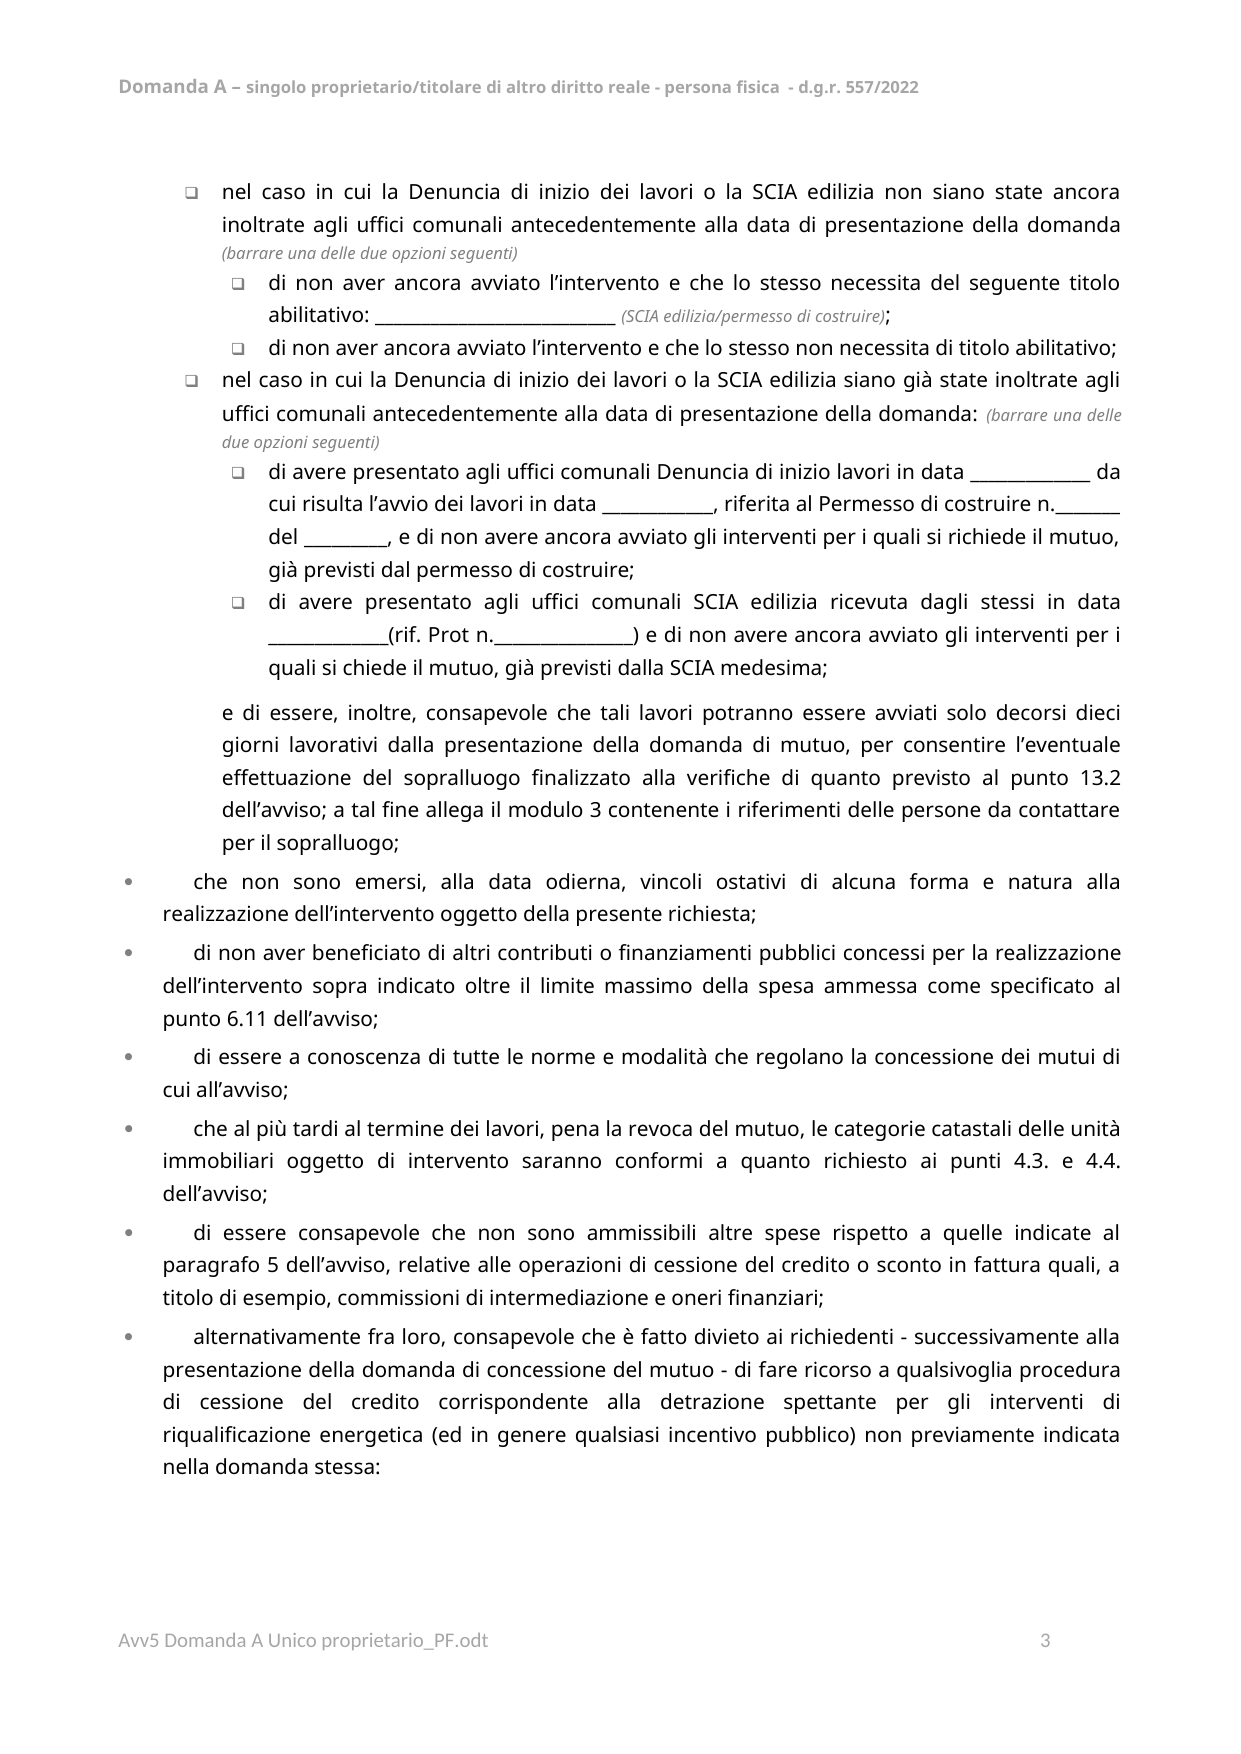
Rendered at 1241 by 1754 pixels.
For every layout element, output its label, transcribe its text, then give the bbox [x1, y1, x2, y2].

text e di essere, inoltre, consapevole che tali lavori potranno essere avviati solo decorsi dieci giorni lavorativi dalla presentazione della domanda di mutuo, per consentire l’eventuale effettuazione del sopralluogo finalizzato alla verifiche di quanto previsto al punto 13.2 dell’avviso; a tal fine allega il modulo 3 contenente i riferimenti delle persone da contattare per il sopralluogo; [222, 698, 1122, 857]
list che non sono emersi, alla data odierna, vincoli ostativi di alcuna forma e natura alla realizzazione dell’intervento oggetto della presente richiesta; [125, 867, 1122, 928]
list di essere consapevole che non sono ammissibili altre spese rispetto a quelle indicate al paragrafo 5 dell’avviso, relative alle operazioni di cessione del credito o sconto in fattura quali, a titolo di esempio, commissioni di intermediazione e oneri finanziari; [125, 1218, 1122, 1312]
list di avere presentato agli uffici comunali Denuncia di inizio lavori in data _____________ da cui risulta l’avvio dei lavori in data ____________, riferita al Permesso di costruire n._______ del _________, e di non avere ancora avviato gli interventi per i quali si richiede il mutuo, già previsti dal permesso di costruire; [231, 457, 1122, 583]
list nel caso in cui la Denuncia di inizio dei lavori o la SCIA edilizia non siano state ancora inoltrate agli uffici comunali antecedentemente alla data di presentazione della domanda (barrare una delle due opzioni seguenti) [184, 177, 1122, 264]
list che al più tardi al termine dei lavori, pena la revoca del mutuo, le categorie catastali delle unità immobiliari oggetto di intervento saranno conformi a quanto richiesto ai punti 4.3. e 4.4. dell’avviso; [125, 1114, 1122, 1208]
list di non aver ancora avviato l’intervento e che lo stesso non necessita di titolo abilitativo; [231, 333, 1122, 361]
list alternativamente fra loro, consapevole che è fatto divieto ai richiedenti - successivamente alla presentazione della domanda di concessione del mutuo - di fare ricorso a qualsivoglia procedura di cessione del credito corrispondente alla detrazione spettante per gli interventi di riqualificazione energetica (ed in genere qualsiasi incentivo pubblico) non previamente indicata nella domanda stessa: [125, 1322, 1122, 1481]
list nel caso in cui la Denuncia di inizio dei lavori o la SCIA edilizia siano già state inoltrate agli uffici comunali antecedentemente alla data di presentazione della domanda: (barrare una delle due opzioni seguenti) [184, 365, 1122, 454]
list di non aver beneficiato di altri contributi o finanziamenti pubblici concessi per la realizzazione dell’intervento sopra indicato oltre il limite massimo della spesa ammessa come specificato al punto 6.11 dell’avviso; [125, 938, 1122, 1032]
list di non aver ancora avviato l’intervento e che lo stesso necessita del seguente titolo abilitativo: __________________________ (SCIA edilizia/permesso di costruire); [231, 268, 1122, 329]
list di essere a conoscenza di tutte le norme e modalità che regolano la concessione dei mutui di cui all’avviso; [125, 1042, 1122, 1103]
list di avere presentato agli uffici comunali SCIA edilizia ricevuta dagli stessi in data _____________(rif. Prot n._______________) e di non avere ancora avviato gli interventi per i quali si chiede il mutuo, già previsti dalla SCIA medesima; [231, 587, 1122, 681]
